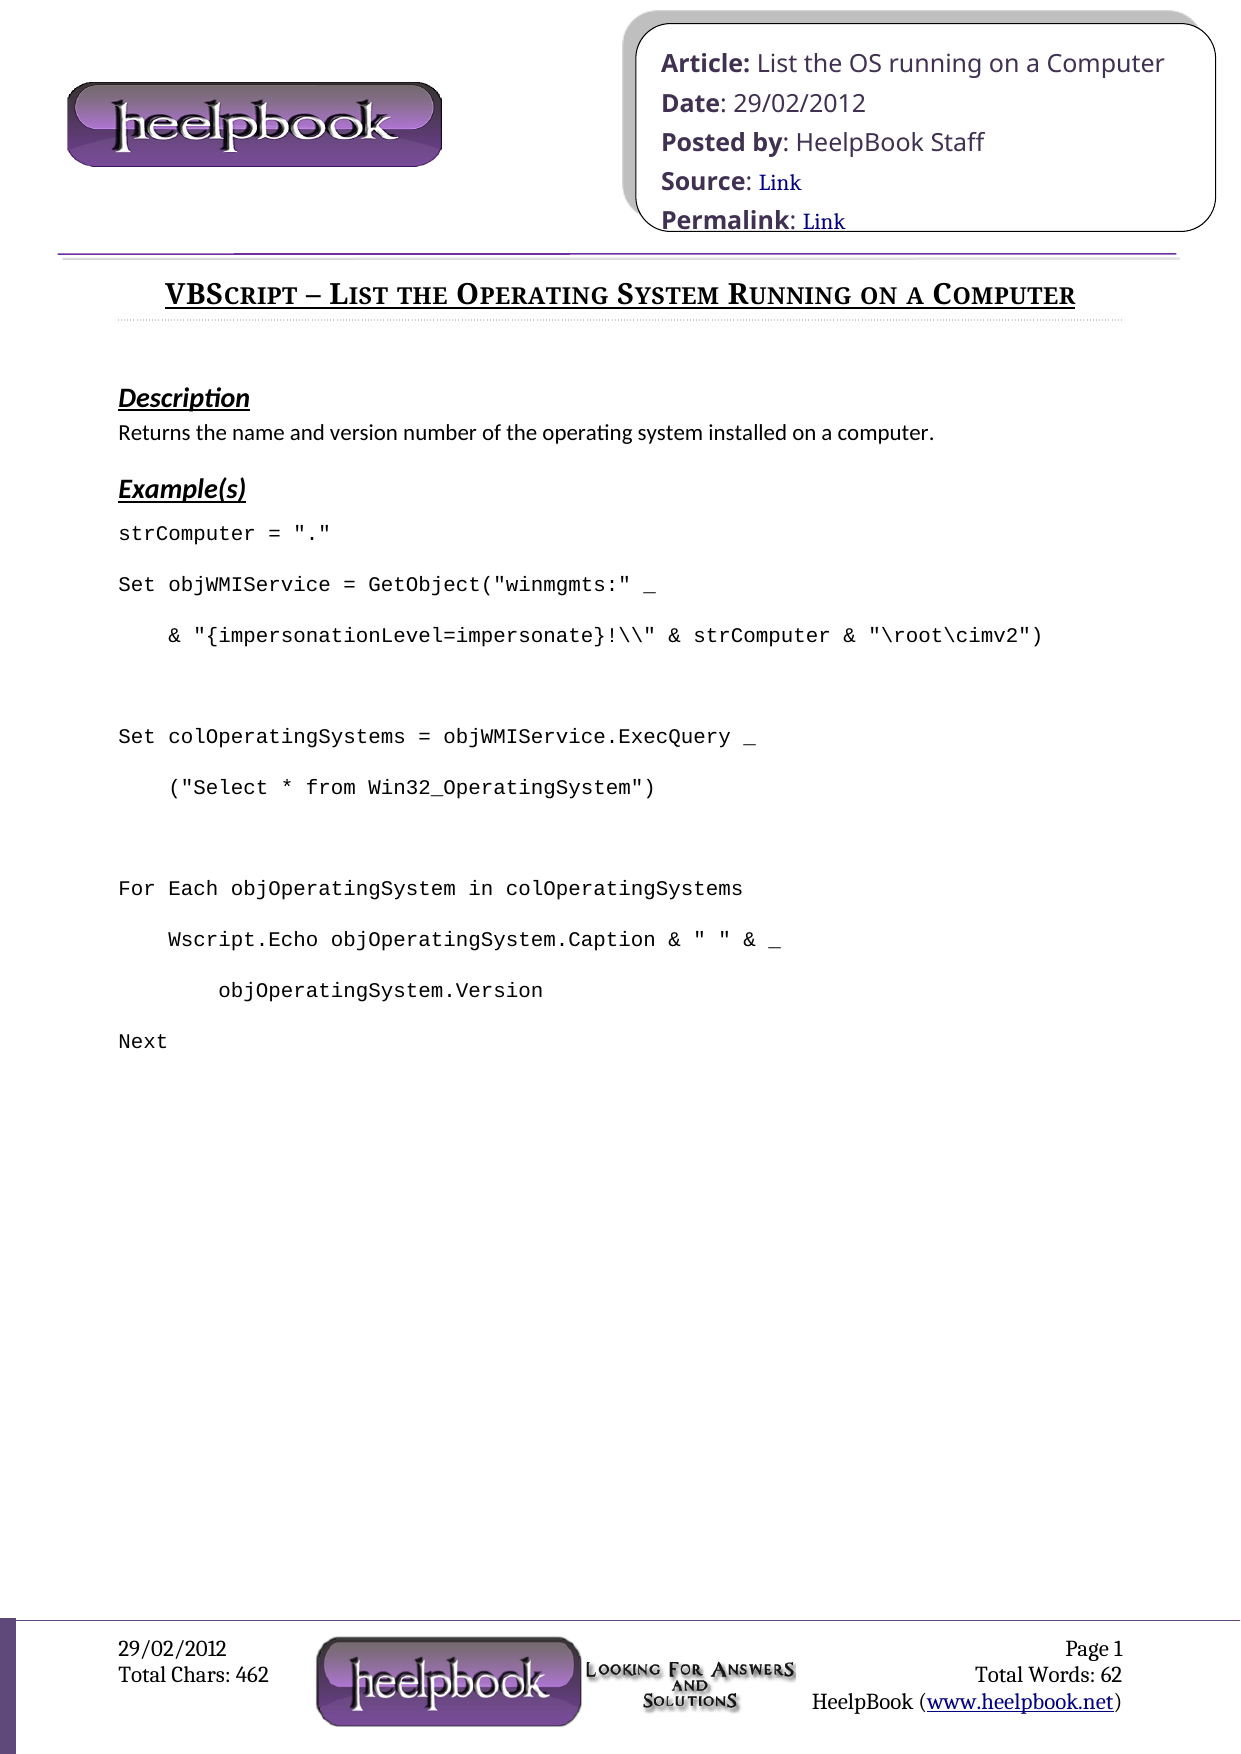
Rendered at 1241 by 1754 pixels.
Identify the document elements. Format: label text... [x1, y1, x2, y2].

text Wscript.Echo objOperatingSystem.Caption & " " & _ [118, 929, 1122, 953]
text Returns the name and version number of the operating system installed on a computer. [118, 418, 1122, 446]
subtitle VBScript – List the Operating System Running on a Computer [118, 274, 1122, 321]
text objOperatingSystem.Version [118, 980, 1122, 1003]
subtitle Example(s) [118, 471, 1122, 506]
text Set objWMIService = GetObject("winmgmts:" _ [118, 574, 1122, 598]
text Set colOperatingSystems = objWMIService.ExecQuery _ [118, 726, 1122, 750]
subtitle Description [118, 380, 1122, 414]
text For Each objOperatingSystem in colOperatingSystems [118, 878, 1122, 902]
text strComputer = "." [118, 523, 1122, 547]
text & "{impersonationLevel=impersonate}!\\" & strComputer & "\root\cimv2") [118, 625, 1122, 648]
text Next [118, 1031, 1122, 1054]
text ("Select * from Win32_OperatingSystem") [118, 777, 1122, 801]
